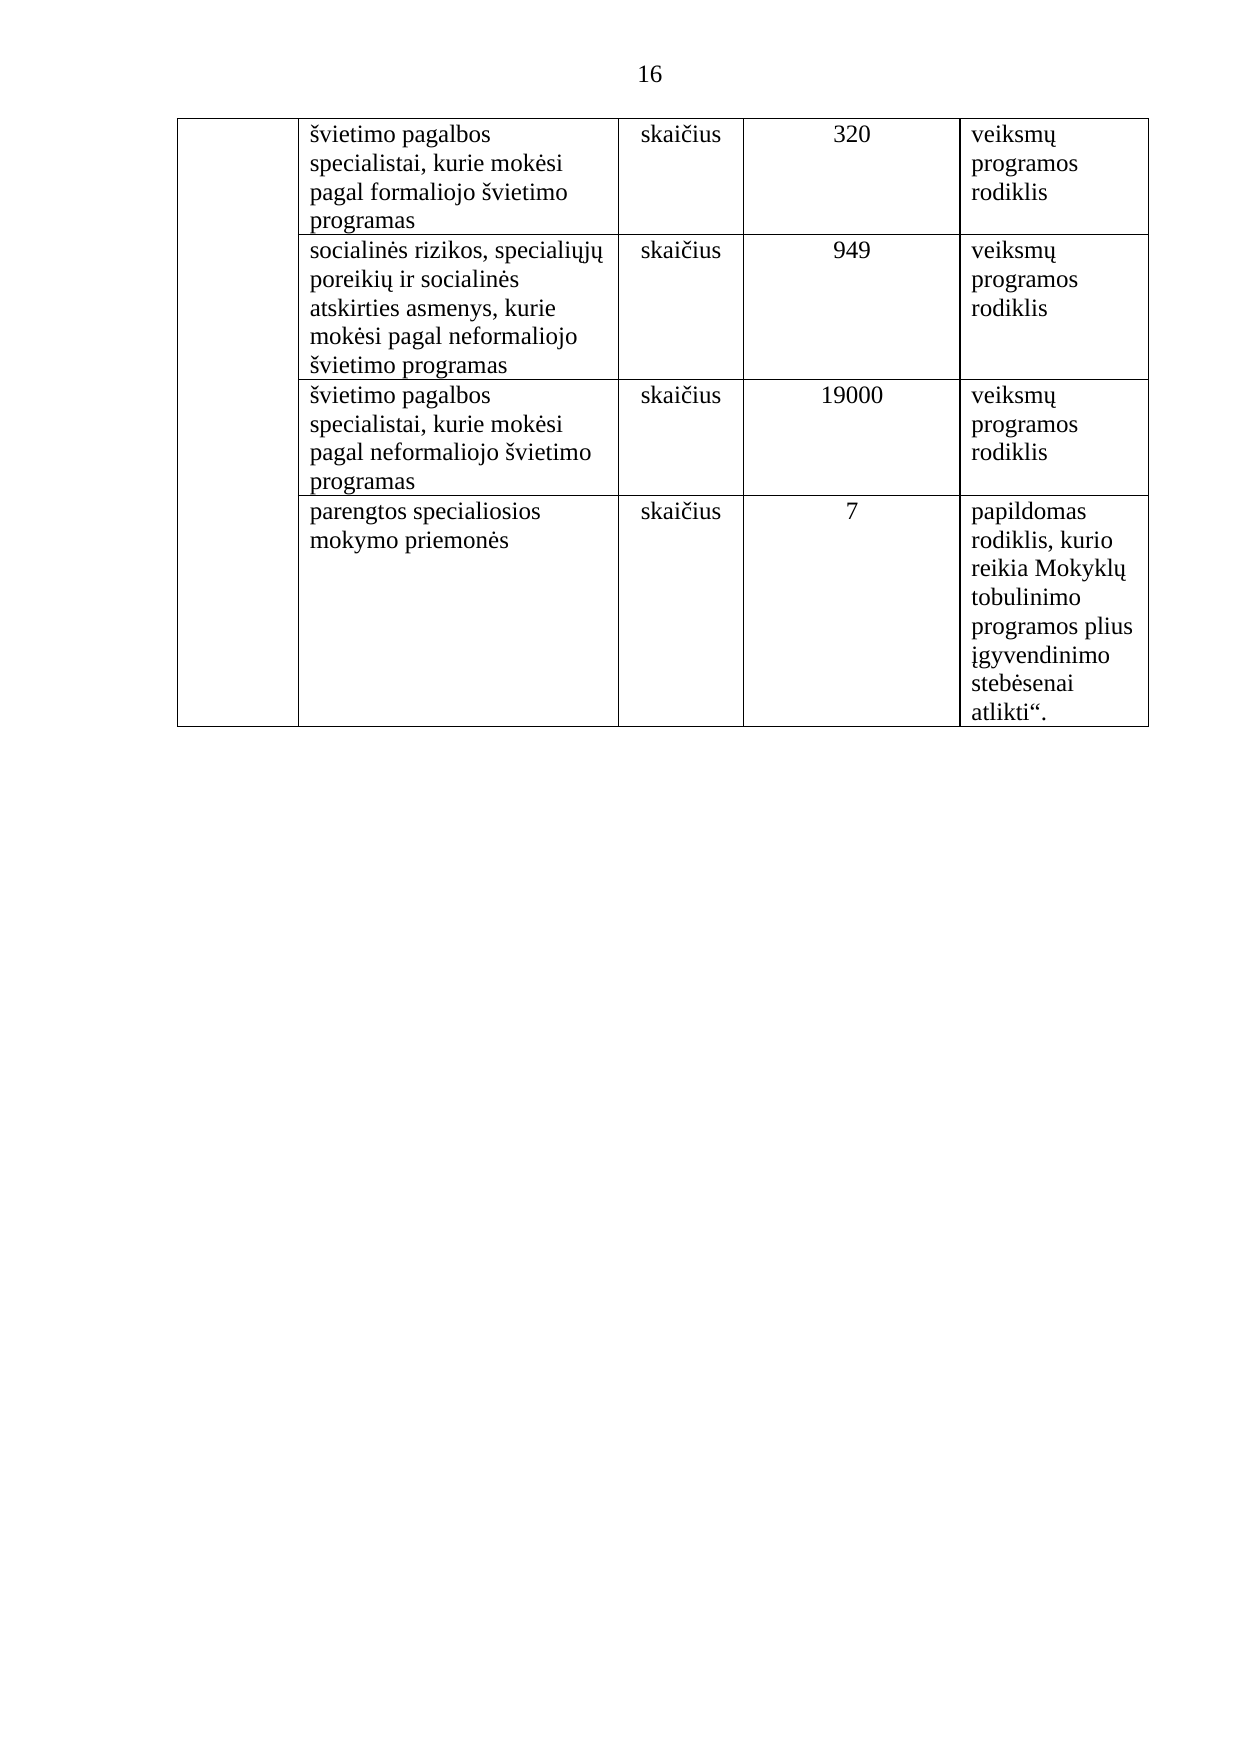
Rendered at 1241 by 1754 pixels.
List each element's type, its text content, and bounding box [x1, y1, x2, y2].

table_cell švietimo pagalbos specialistai, kurie mokėsi pagal formaliojo švietimo programas [299, 119, 618, 234]
table_cell socialinės rizikos, specialiųjų poreikių ir socialinės atskirties asmenys, kurie mokėsi pagal neformaliojo švietimo programas [299, 235, 618, 379]
table_cell 19000 [744, 380, 959, 495]
table_cell skaičius [619, 119, 743, 234]
table_cell 949 [744, 235, 959, 379]
table_cell skaičius [619, 235, 743, 379]
table_cell skaičius [619, 496, 743, 726]
table_cell 320 [744, 119, 959, 234]
table_cell veiksmų programos rodiklis [961, 119, 1148, 234]
table_cell [178, 119, 298, 726]
table_cell parengtos specialiosios mokymo priemonės [299, 496, 618, 726]
table_cell papildomas rodiklis, kurio reikia Mokyklų tobulinimo programos plius įgyvendinimo stebėsenai atlikti“. [961, 496, 1148, 726]
table_cell švietimo pagalbos specialistai, kurie mokėsi pagal neformaliojo švietimo programas [299, 380, 618, 495]
table_cell veiksmų programos rodiklis [961, 380, 1148, 495]
table_cell 7 [744, 496, 959, 726]
table_cell skaičius [619, 380, 743, 495]
table_cell veiksmų programos rodiklis [961, 235, 1148, 379]
